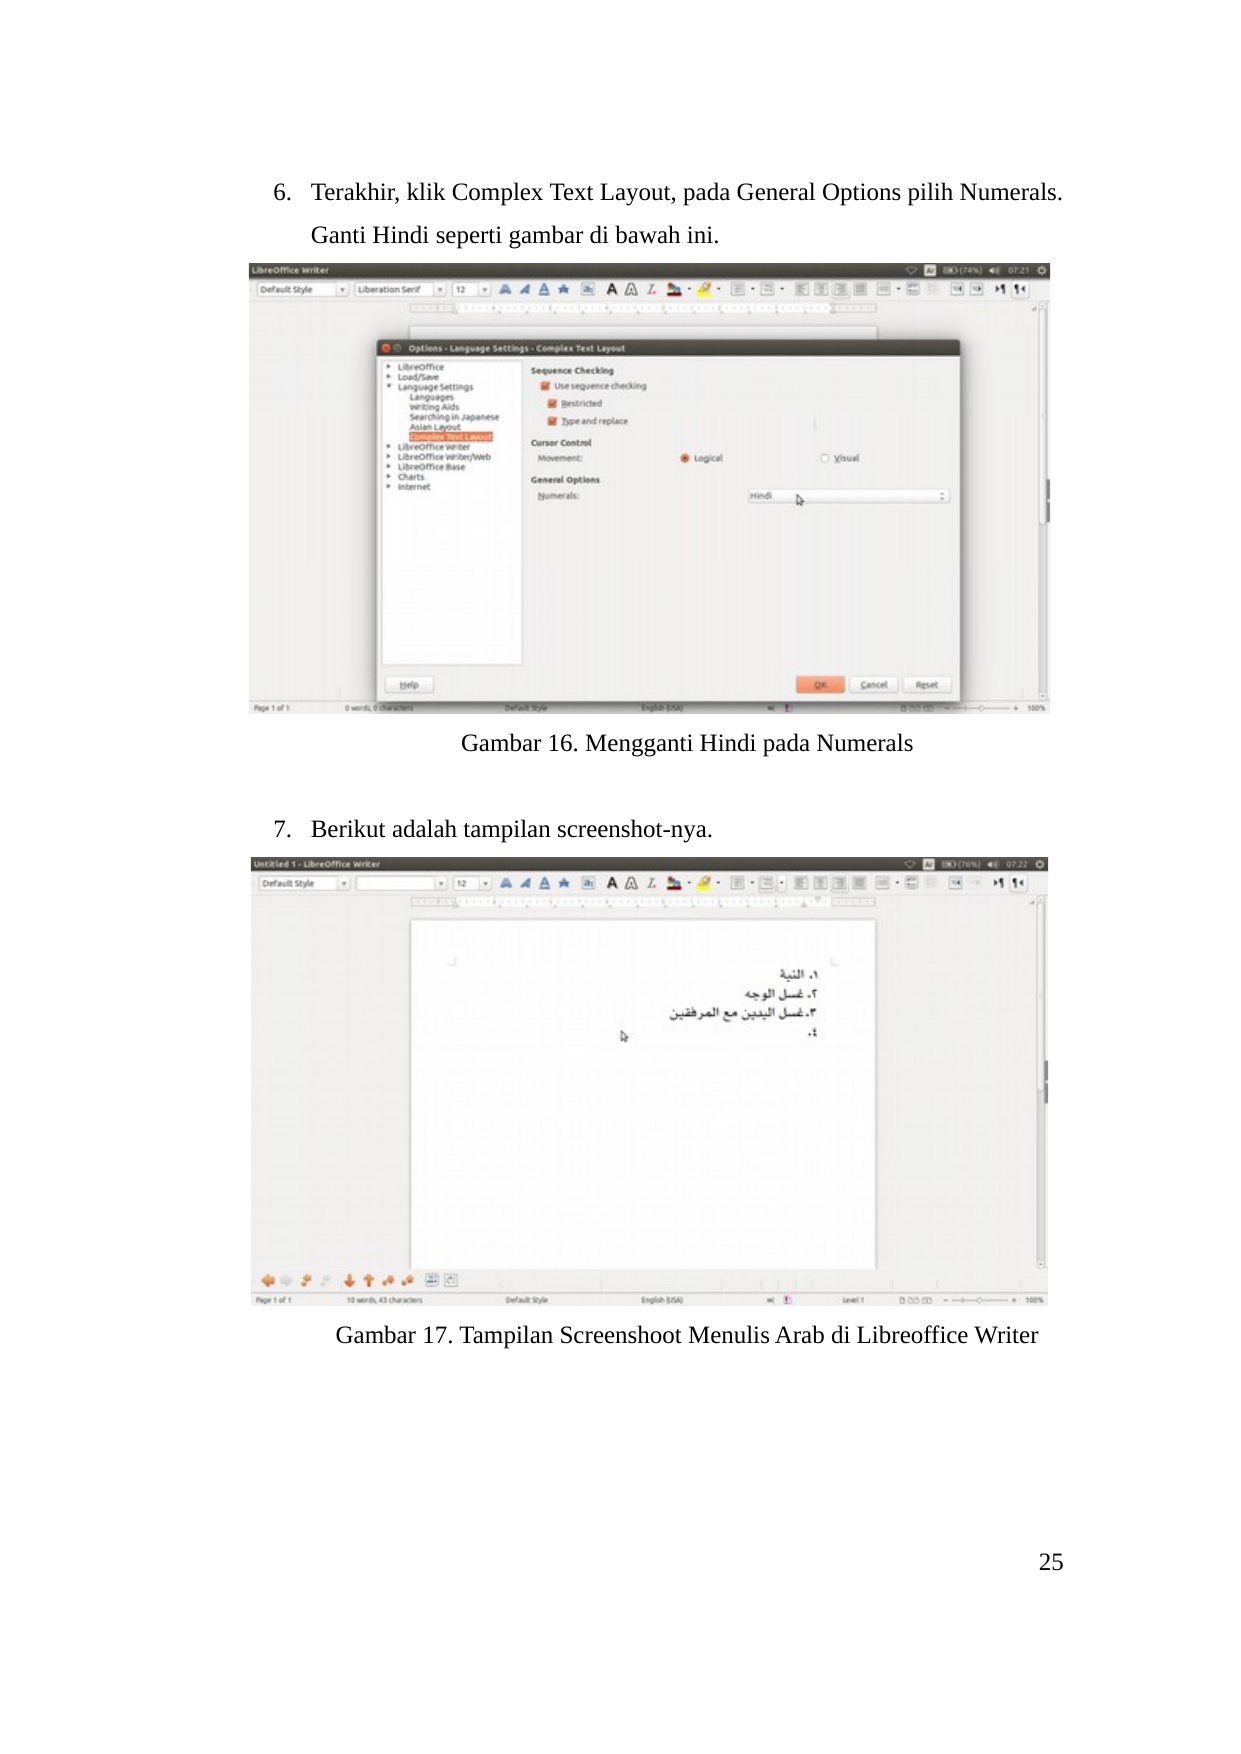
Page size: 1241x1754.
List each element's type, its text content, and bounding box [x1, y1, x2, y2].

list Gambar 16. Mengganti Hindi pada Numerals [273, 263, 1063, 757]
list Berikut adalah tampilan screenshot-nya. [273, 814, 1063, 843]
list Terakhir, klik Complex Text Layout, pada General Options pilih Numerals. Ganti Hindi seperti gambar di bawah ini. [273, 177, 1063, 249]
picture [248, 263, 1051, 714]
list Gambar 17. Tampilan Screenshoot Menulis Arab di Libreoffice Writer [273, 858, 1063, 1349]
picture [250, 857, 1049, 1306]
